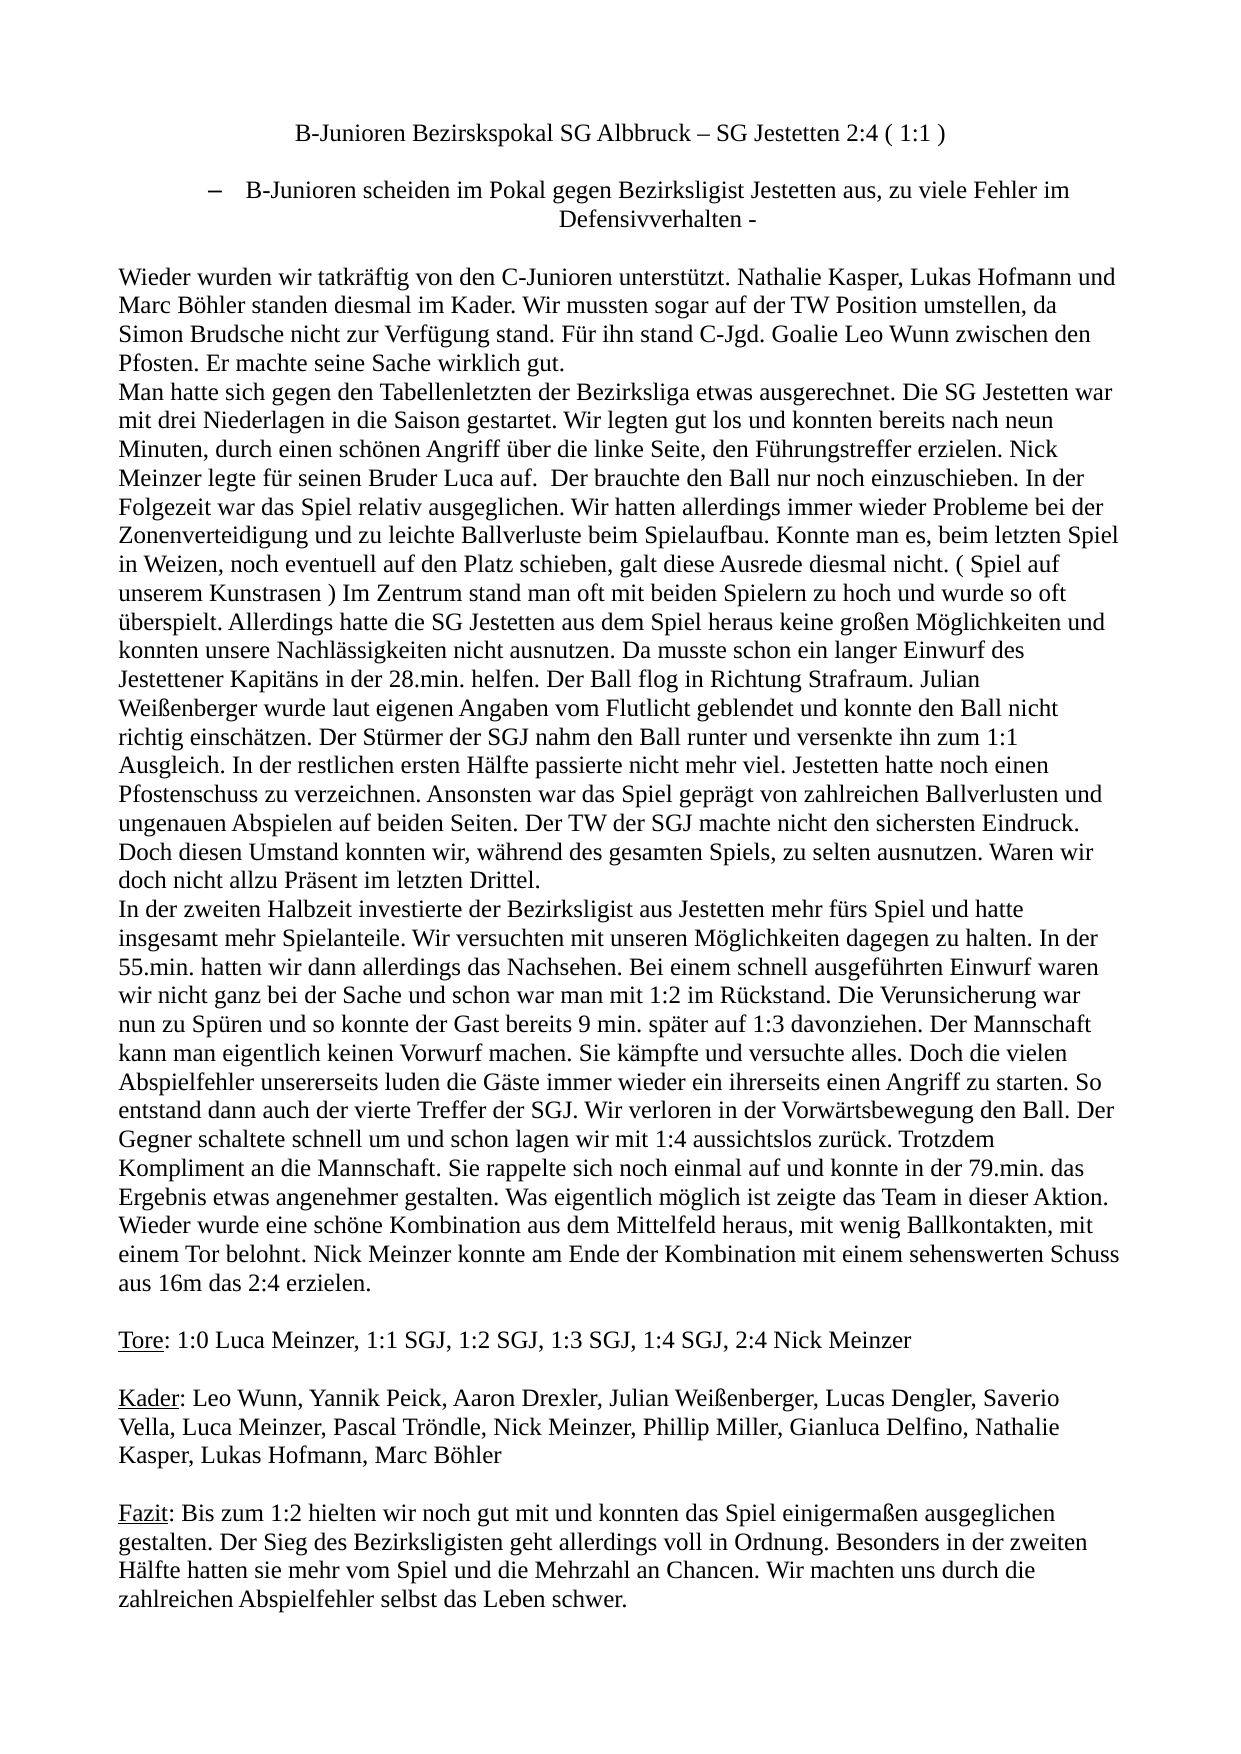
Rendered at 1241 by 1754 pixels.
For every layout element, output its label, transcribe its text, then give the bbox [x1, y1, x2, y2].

text In der zweiten Halbzeit investierte der Bezirksligist aus Jestetten mehr fürs Spiel und hatte insgesamt mehr Spielanteile. Wir versuchten mit unseren Möglichkeiten dagegen zu halten. In der 55.min. hatten wir dann allerdings das Nachsehen. Bei einem schnell ausgeführten Einwurf waren wir nicht ganz bei der Sache und schon war man mit 1:2 im Rückstand. Die Verunsicherung war nun zu Spüren und so konnte der Gast bereits 9 min. später auf 1:3 davonziehen. Der Mannschaft kann man eigentlich keinen Vorwurf machen. Sie kämpfte und versuchte alles. Doch die vielen Abspielfehler unsererseits luden die Gäste immer wieder ein ihrerseits einen Angriff zu starten. So entstand dann auch der vierte Treffer der SGJ. Wir verloren in der Vorwärtsbewegung den Ball. Der Gegner schaltete schnell um und schon lagen wir mit 1:4 aussichtslos zurück. Trotzdem Kompliment an die Mannschaft. Sie rappelte sich noch einmal auf und konnte in der 79.min. das Ergebnis etwas angenehmer gestalten. Was eigentlich möglich ist zeigte das Team in dieser Aktion. Wieder wurde eine schöne Kombination aus dem Mittelfeld heraus, mit wenig Ballkontakten, mit einem Tor belohnt. Nick Meinzer konnte am Ende der Kombination mit einem sehenswerten Schuss aus 16m das 2:4 erzielen. [118, 894, 1122, 1297]
text Wieder wurden wir tatkräftig von den C-Junioren unterstützt. Nathalie Kasper, Lukas Hofmann und Marc Böhler standen diesmal im Kader. Wir mussten sogar auf der TW Position umstellen, da Simon Brudsche nicht zur Verfügung stand. Für ihn stand C-Jgd. Goalie Leo Wunn zwischen den Pfosten. Er machte seine Sache wirklich gut. [118, 262, 1122, 377]
text Fazit: Bis zum 1:2 hielten wir noch gut mit und konnten das Spiel einigermaßen ausgeglichen gestalten. Der Sieg des Bezirksligisten geht allerdings voll in Ordnung. Besonders in der zweiten Hälfte hatten sie mehr vom Spiel und die Mehrzahl an Chancen. Wir machten uns durch die zahlreichen Abspielfehler selbst das Leben schwer. [118, 1498, 1122, 1613]
text Kader: Leo Wunn, Yannik Peick, Aaron Drexler, Julian Weißenberger, Lucas Dengler, Saverio Vella, Luca Meinzer, Pascal Tröndle, Nick Meinzer, Phillip Miller, Gianluca Delfino, Nathalie Kasper, Lukas Hofmann, Marc Böhler [118, 1383, 1122, 1469]
text Man hatte sich gegen den Tabellenletzten der Bezirksliga etwas ausgerechnet. Die SG Jestetten war mit drei Niederlagen in die Saison gestartet. Wir legten gut los und konnten bereits nach neun Minuten, durch einen schönen Angriff über die linke Seite, den Führungstreffer erzielen. Nick Meinzer legte für seinen Bruder Luca auf. Der brauchte den Ball nur noch einzuschieben. In der Folgezeit war das Spiel relativ ausgeglichen. Wir hatten allerdings immer wieder Probleme bei der Zonenverteidigung und zu leichte Ballverluste beim Spielaufbau. Konnte man es, beim letzten Spiel in Weizen, noch eventuell auf den Platz schieben, galt diese Ausrede diesmal nicht. ( Spiel auf unserem Kunstrasen ) Im Zentrum stand man oft mit beiden Spielern zu hoch und wurde so oft überspielt. Allerdings hatte die SG Jestetten aus dem Spiel heraus keine großen Möglichkeiten und konnten unsere Nachlässigkeiten nicht ausnutzen. Da musste schon ein langer Einwurf des Jestettener Kapitäns in der 28.min. helfen. Der Ball flog in Richtung Strafraum. Julian Weißenberger wurde laut eigenen Angaben vom Flutlicht geblendet und konnte den Ball nicht richtig einschätzen. Der Stürmer der SGJ nahm den Ball runter und versenkte ihn zum 1:1 Ausgleich. In der restlichen ersten Hälfte passierte nicht mehr viel. Jestetten hatte noch einen Pfostenschuss zu verzeichnen. Ansonsten war das Spiel geprägt von zahlreichen Ballverlusten und ungenauen Abspielen auf beiden Seiten. Der TW der SGJ machte nicht den sichersten Eindruck. Doch diesen Umstand konnten wir, während des gesamten Spiels, zu selten ausnutzen. Waren wir doch nicht allzu Präsent im letzten Drittel. [118, 377, 1122, 894]
list B-Junioren scheiden im Pokal gegen Bezirksligist Jestetten aus, zu viele Fehler im Defensivverhalten - [156, 176, 1122, 233]
text Tore: 1:0 Luca Meinzer, 1:1 SGJ, 1:2 SGJ, 1:3 SGJ, 1:4 SGJ, 2:4 Nick Meinzer [118, 1326, 1122, 1354]
text B-Junioren Bezirskspokal SG Albbruck – SG Jestetten 2:4 ( 1:1 ) [118, 118, 1122, 147]
